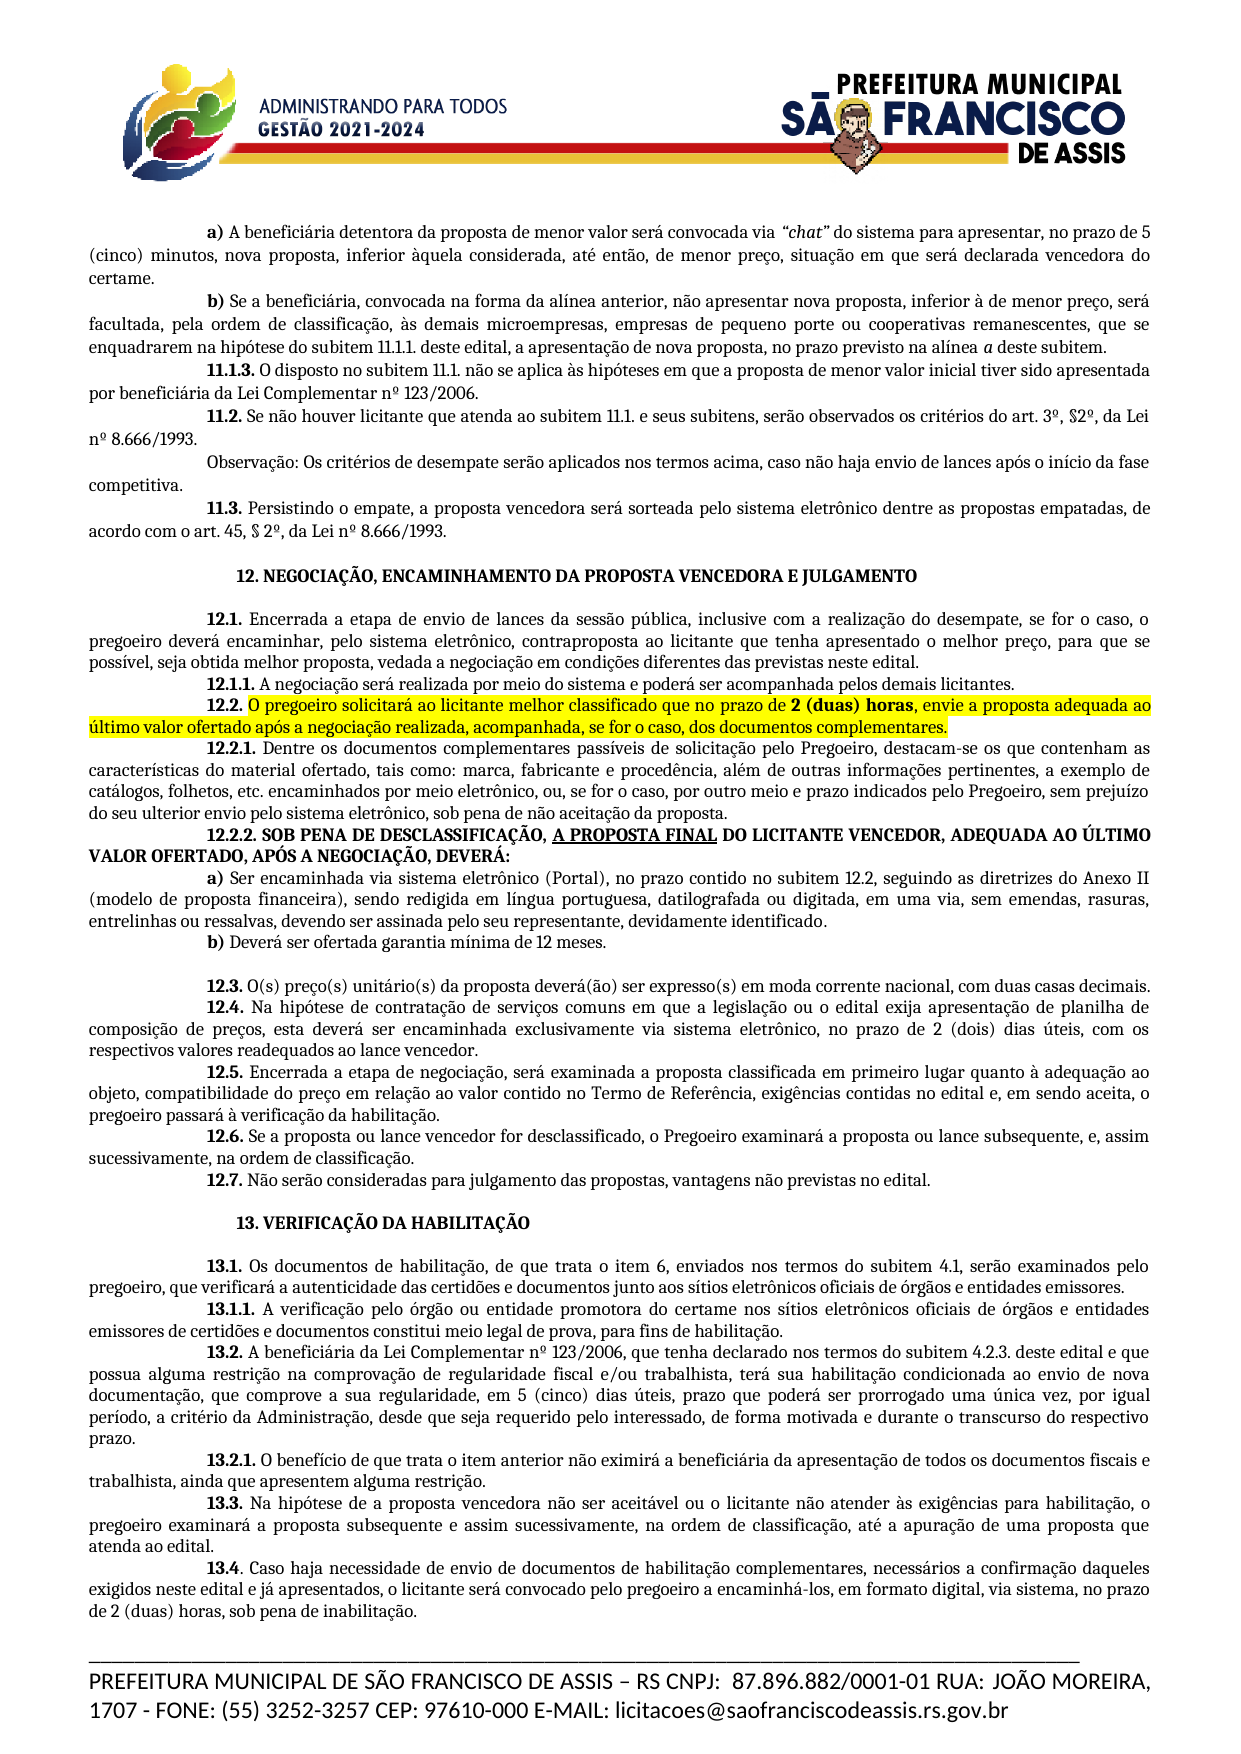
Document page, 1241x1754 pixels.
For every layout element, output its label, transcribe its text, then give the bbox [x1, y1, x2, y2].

text Observação: Os critérios de desempate serão aplicados nos termos acima, caso não haja envio de lances após o início da fase competitiva. [89, 452, 1152, 496]
text 13.2.1. O benefício de que trata o item anterior não eximirá a beneficiária da apresentação de todos os documentos fiscais e trabalhista, ainda que apresentem alguma restrição. [89, 1449, 1152, 1493]
text 11.2. Se não houver licitante que atenda ao subitem 11.1. e seus subitens, serão observados os critérios do art. 3º, §2º, da Lei nº 8.666/1993. [89, 406, 1152, 450]
text b) Se a beneficiária, convocada na forma da alínea anterior, não apresentar nova proposta, inferior à de menor preço, será facultada, pela ordem de classificação, às demais microempresas, empresas de pequeno porte ou cooperativas remanescentes, que se enquadrarem na hipótese do subitem 11.1.1. deste edital, a apresentação de nova proposta, no prazo previsto na alínea a deste subitem. [89, 291, 1152, 358]
text 13.2. A beneficiária da Lei Complementar nº 123/2006, que tenha declarado nos termos do subitem 4.2.3. deste edital e que possua alguma restrição na comprovação de regularidade fiscal e/ou trabalhista, terá sua habilitação condicionada ao envio de nova documentação, que comprove a sua regularidade, em 5 (cinco) dias úteis, prazo que poderá ser prorrogado uma única vez, por igual período, a critério da Administração, desde que seja requerido pelo interessado, de forma motivada e durante o transcurso do respectivo prazo. [89, 1342, 1152, 1449]
text b) Deverá ser ofertada garantia mínima de 12 meses. [89, 932, 1152, 953]
text 13.3. Na hipótese de a proposta vencedora não ser aceitável ou o licitante não atender às exigências para habilitação, o pregoeiro examinará a proposta subsequente e assim sucessivamente, na ordem de classificação, até a apuração de uma proposta que atenda ao edital. [89, 1493, 1152, 1557]
text 12.2. O pregoeiro solicitará ao licitante melhor classificado que no prazo de 2 (duas) horas, envie a proposta adequada ao último valor ofertado após a negociação realizada, acompanhada, se for o caso, dos documentos complementares. [89, 695, 1152, 738]
text 12.7. Não serão consideradas para julgamento das propostas, vantagens não previstas no edital. [89, 1169, 1152, 1191]
text 13. VERIFICAÇÃO DA HABILITAÇÃO [89, 1212, 1152, 1234]
text 11.3. Persistindo o empate, a proposta vencedora será sorteada pelo sistema eletrônico dentre as propostas empatadas, de acordo com o art. 45, § 2º, da Lei nº 8.666/1993. [89, 498, 1152, 542]
text 12.2.2. SOB PENA DE DESCLASSIFICAÇÃO, A PROPOSTA FINAL DO LICITANTE VENCEDOR, ADEQUADA AO ÚLTIMO VALOR OFERTADO, APÓS A NEGOCIAÇÃO, DEVERÁ: [89, 824, 1152, 867]
text 12. NEGOCIAÇÃO, ENCAMINHAMENTO DA PROPOSTA VENCEDORA E JULGAMENTO [89, 565, 1152, 587]
text 12.5. Encerrada a etapa de negociação, será examinada a proposta classificada em primeiro lugar quanto à adequação ao objeto, compatibilidade do preço em relação ao valor contido no Termo de Referência, exigências contidas no edital e, em sendo aceita, o pregoeiro passará à verificação da habilitação. [89, 1061, 1152, 1126]
text 12.1.1. A negociação será realizada por meio do sistema e poderá ser acompanhada pelos demais licitantes. [89, 673, 1152, 695]
text 13.1. Os documentos de habilitação, de que trata o item 6, enviados nos termos do subitem 4.1, serão examinados pelo pregoeiro, que verificará a autenticidade das certidões e documentos junto aos sítios eletrônicos oficiais de órgãos e entidades emissores. [89, 1255, 1152, 1298]
text 12.1. Encerrada a etapa de envio de lances da sessão pública, inclusive com a realização do desempate, se for o caso, o pregoeiro deverá encaminhar, pelo sistema eletrônico, contraproposta ao licitante que tenha apresentado o melhor preço, para que se possível, seja obtida melhor proposta, vedada a negociação em condições diferentes das previstas neste edital. [89, 608, 1152, 673]
text 13.4. Caso haja necessidade de envio de documentos de habilitação complementares, necessários a confirmação daqueles exigidos neste edital e já apresentados, o licitante será convocado pelo pregoeiro a encaminhá-los, em formato digital, via sistema, no prazo de 2 (duas) horas, sob pena de inabilitação. [89, 1557, 1152, 1622]
text a) A beneficiária detentora da proposta de menor valor será convocada via “chat” do sistema para apresentar, no prazo de 5 (cinco) minutos, nova proposta, inferior àquela considerada, até então, de menor preço, situação em que será declarada vencedora do certame. [89, 222, 1152, 289]
text a) Ser encaminhada via sistema eletrônico (Portal), no prazo contido no subitem 12.2, seguindo as diretrizes do Anexo II (modelo de proposta financeira), sendo redigida em língua portuguesa, datilografada ou digitada, em uma via, sem emendas, rasuras, entrelinhas ou ressalvas, devendo ser assinada pelo seu representante, devidamente identificado. [89, 867, 1152, 932]
text 12.3. O(s) preço(s) unitário(s) da proposta deverá(ão) ser expresso(s) em moda corrente nacional, com duas casas decimais. [89, 975, 1152, 997]
text 12.4. Na hipótese de contratação de serviços comuns em que a legislação ou o edital exija apresentação de planilha de composição de preços, esta deverá ser encaminhada exclusivamente via sistema eletrônico, no prazo de 2 (dois) dias úteis, com os respectivos valores readequados ao lance vencedor. [89, 997, 1152, 1061]
text 11.1.3. O disposto no subitem 11.1. não se aplica às hipóteses em que a proposta de menor valor inicial tiver sido apresentada por beneficiária da Lei Complementar nº 123/2006. [89, 360, 1152, 404]
text 13.1.1. A verificação pelo órgão ou entidade promotora do certame nos sítios eletrônicos oficiais de órgãos e entidades emissores de certidões e documentos constitui meio legal de prova, para fins de habilitação. [89, 1298, 1152, 1342]
text 12.2.1. Dentre os documentos complementares passíveis de solicitação pelo Pregoeiro, destacam-se os que contenham as características do material ofertado, tais como: marca, fabricante e procedência, além de outras informações pertinentes, a exemplo de catálogos, folhetos, etc. encaminhados por meio eletrônico, ou, se for o caso, por outro meio e prazo indicados pelo Pregoeiro, sem prejuízo do seu ulterior envio pelo sistema eletrônico, sob pena de não aceitação da proposta. [89, 738, 1152, 824]
text 12.6. Se a proposta ou lance vencedor for desclassificado, o Pregoeiro examinará a proposta ou lance subsequente, e, assim sucessivamente, na ordem de classificação. [89, 1126, 1152, 1169]
